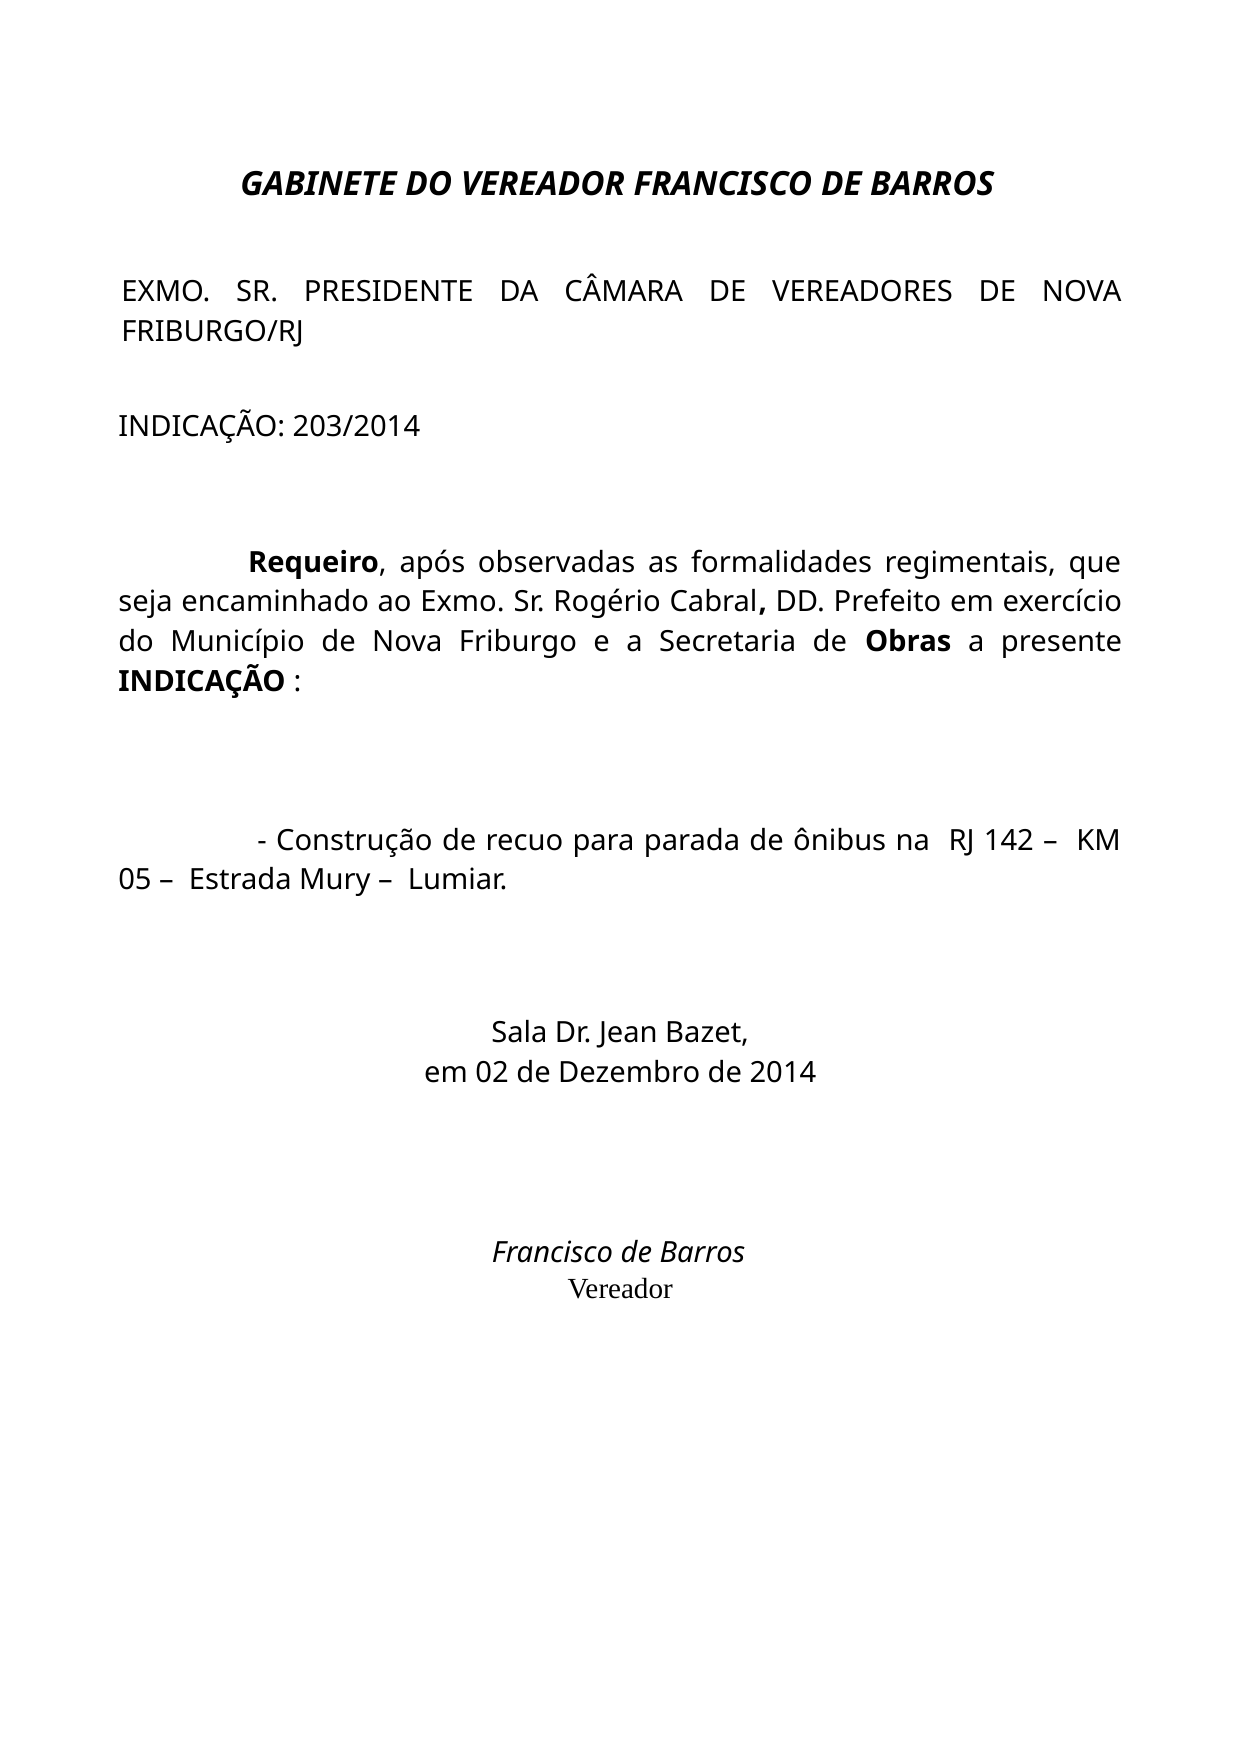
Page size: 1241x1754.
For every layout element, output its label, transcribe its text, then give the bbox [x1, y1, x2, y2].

text Vereador [118, 1271, 1122, 1304]
text EXMO. SR. PRESIDENTE DA CÂMARA DE VEREADORES DE NOVA FRIBURGO/RJ [121, 270, 1122, 349]
text GABINETE DO VEREADOR FRANCISCO DE BARROS [117, 160, 1122, 206]
text Requeiro, após observadas as formalidades regimentais, que seja encaminhado ao Exmo. Sr. Rogério Cabral, DD. Prefeito em exercício do Município de Nova Friburgo e a Secretaria de Obras a presente INDICAÇÃO : [118, 541, 1122, 700]
text INDICAÇÃO: 203/2014 [118, 406, 1122, 445]
text em 02 de Dezembro de 2014 [118, 1051, 1122, 1091]
text Sala Dr. Jean Bazet, [118, 1012, 1122, 1051]
text Francisco de Barros [118, 1231, 1122, 1271]
text - Construção de recuo para parada de ônibus na RJ 142 – KM 05 – Estrada Mury – Lumiar. [118, 819, 1122, 898]
